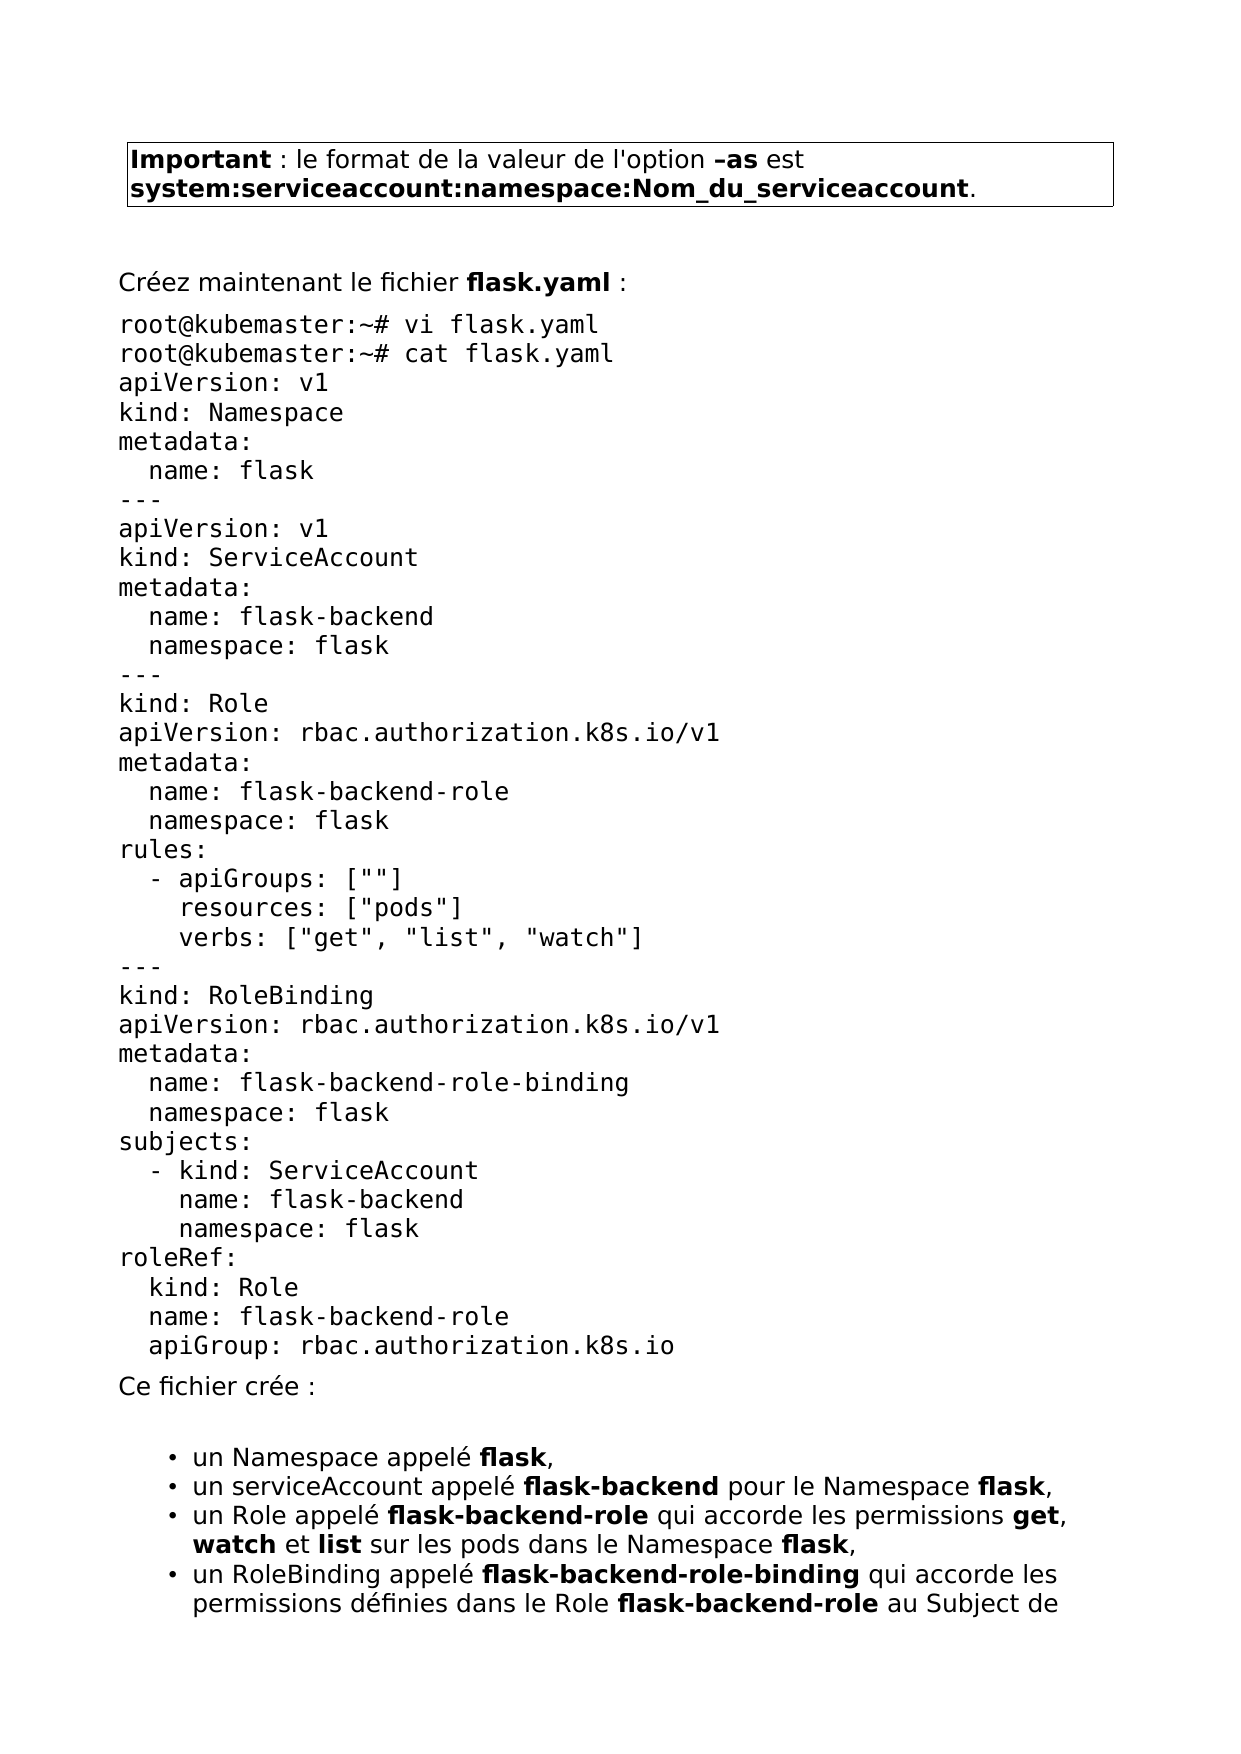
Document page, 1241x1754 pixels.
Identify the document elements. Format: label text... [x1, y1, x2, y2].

list un RoleBinding appelé flask-backend-role-binding qui accorde les permissions définies dans le Role flask-backend-role au Subject de [177, 1560, 1122, 1618]
list un Namespace appelé flask, [177, 1443, 1122, 1472]
table_header Important : le format de la valeur de l'option –as est system:serviceaccount:namespace:Nom_du_serviceaccount. [128, 143, 1113, 206]
text Créez maintenant le fichier flask.yaml : [118, 268, 1122, 298]
text Ce fichier crée : [118, 1372, 1122, 1401]
text root@kubemaster:~# vi flask.yaml root@kubemaster:~# cat flask.yaml apiVersion: v1 kind: Namespace metadata: name: flask --- apiVersion: v1 kind: ServiceAccount metadata: name: flask-backend namespace: flask --- kind: Role apiVersion: rbac.authorization.k8s.io/v1 metadata: name: flask-backend-role namespace: flask rules: - apiGroups: [""] resources: ["pods"] verbs: ["get", "list", "watch"] --- kind: RoleBinding apiVersion: rbac.authorization.k8s.io/v1 metadata: name: flask-backend-role-binding namespace: flask subjects: - kind: ServiceAccount name: flask-backend namespace: flask roleRef: kind: Role name: flask-backend-role apiGroup: rbac.authorization.k8s.io [118, 310, 1122, 1360]
list un serviceAccount appelé flask-backend pour le Namespace flask, [177, 1472, 1122, 1501]
list un Role appelé flask-backend-role qui accorde les permissions get, watch et list sur les pods dans le Namespace flask, [177, 1501, 1122, 1560]
